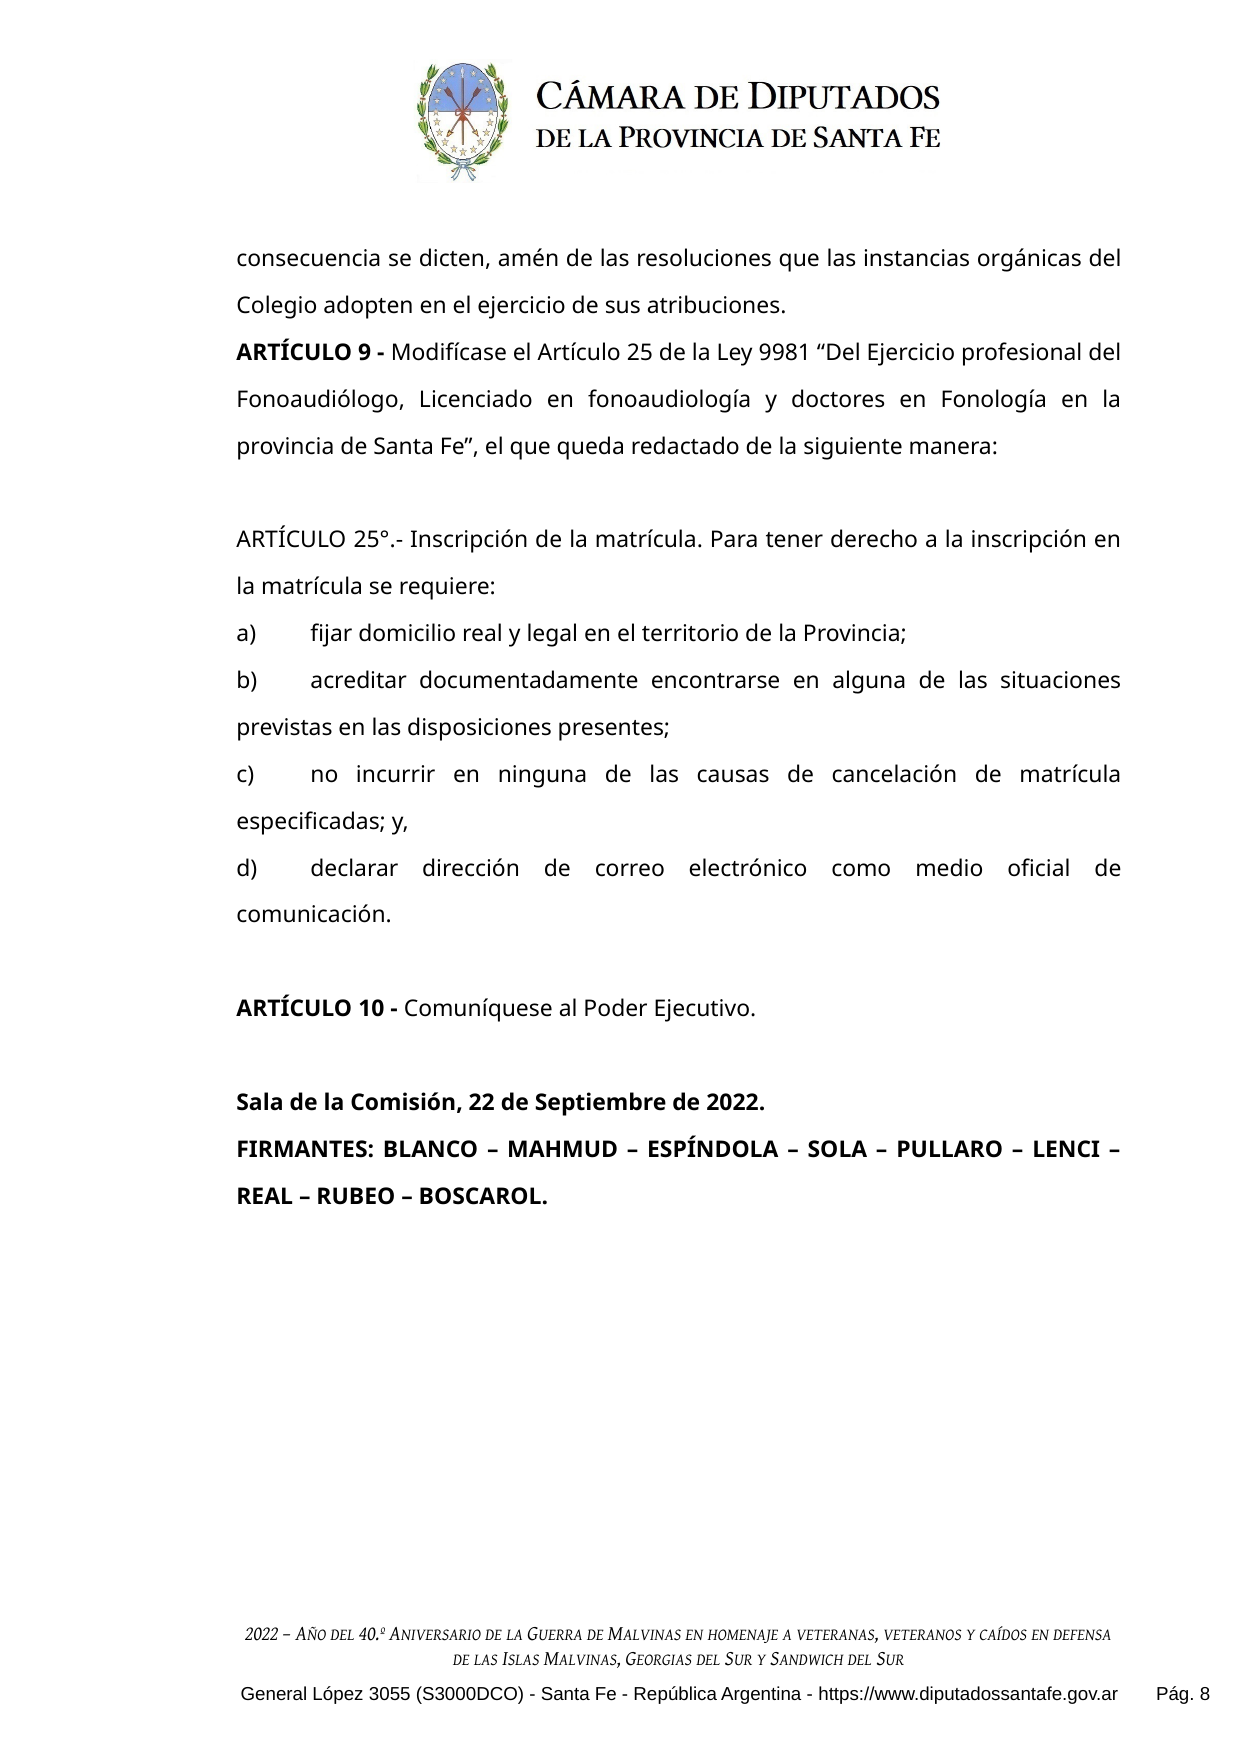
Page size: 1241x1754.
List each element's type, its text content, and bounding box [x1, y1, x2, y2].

text consecuencia se dicten, amén de las resoluciones que las instancias orgánicas del Colegio adopten en el ejercicio de sus atribuciones. [236, 242, 1122, 320]
text ARTÍCULO 10 - Comuníquese al Poder Ejecutivo. [236, 992, 1122, 1023]
list fijar domicilio real y legal en el territorio de la Provincia; [236, 617, 1122, 648]
picture [413, 59, 945, 183]
text FIRMANTES: BLANCO – MAHMUD – ESPÍNDOLA – SOLA – PULLARO – LENCI – REAL – RUBEO – BOSCAROL. [236, 1133, 1122, 1211]
text ARTÍCULO 9 - Modifícase el Artículo 25 de la Ley 9981 “Del Ejercicio profesional del Fonoaudiólogo, Licenciado en fonoaudiología y doctores en Fonología en la provincia de Santa Fe”, el que queda redactado de la siguiente manera: [236, 336, 1122, 461]
text Sala de la Comisión, 22 de Septiembre de 2022. [236, 1086, 1122, 1117]
list declarar dirección de correo electrónico como medio oficial de comunicación. [236, 852, 1122, 930]
list no incurrir en ninguna de las causas de cancelación de matrícula especificadas; y, [236, 758, 1122, 836]
list acreditar documentadamente encontrarse en alguna de las situaciones previstas en las disposiciones presentes; [236, 664, 1122, 742]
text ARTÍCULO 25°.- Inscripción de la matrícula. Para tener derecho a la inscripción en la matrícula se requiere: [236, 523, 1122, 602]
